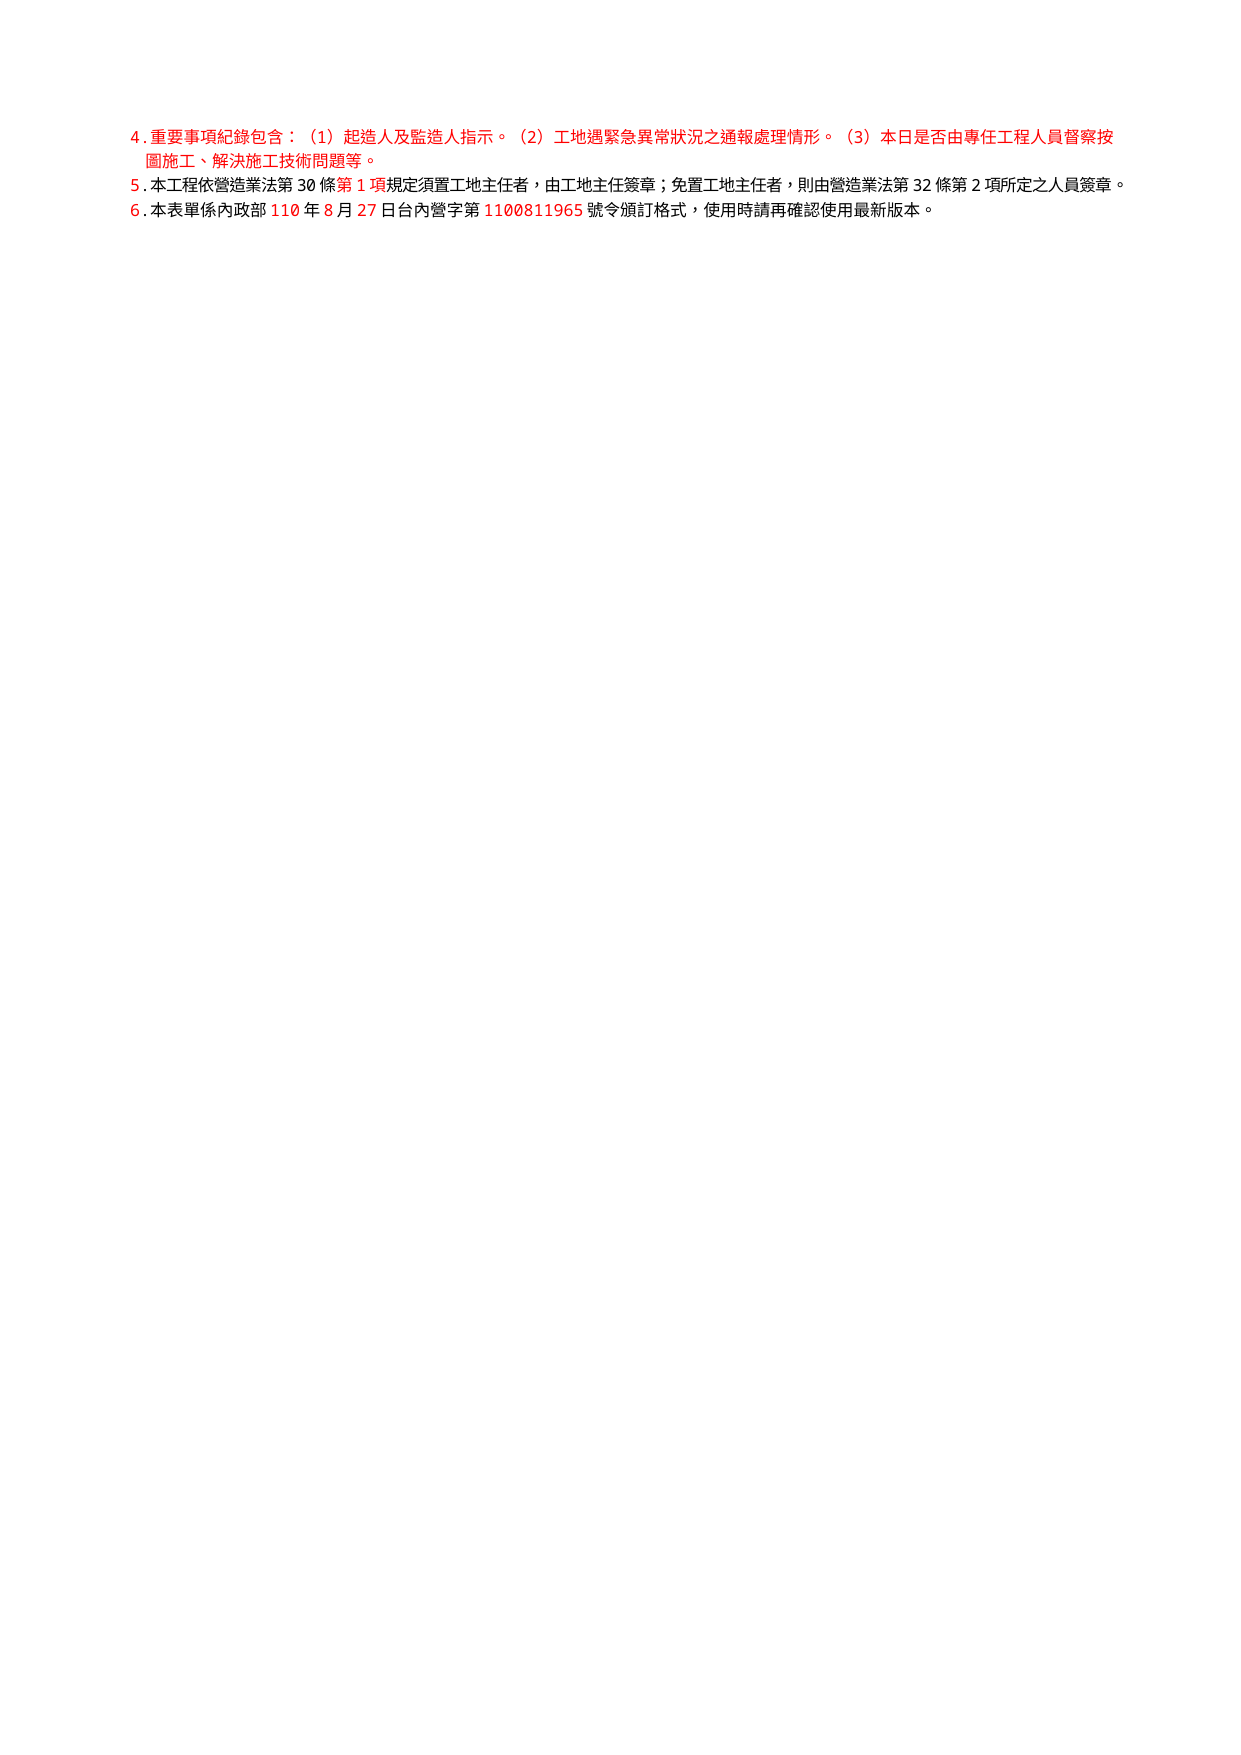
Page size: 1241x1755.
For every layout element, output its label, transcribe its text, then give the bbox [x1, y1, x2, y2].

text 5.本工程依營造業法第30條第1項規定須置工地主任者，由工地主任簽章；免置工地主任者，則由營造業法第32條第2項所定之人員簽章。 [130, 172, 1122, 197]
text 6.本表單係內政部110年8月27日台內營字第1100811965號令頒訂格式，使用時請再確認使用最新版本。 [130, 197, 1122, 221]
text 4.重要事項紀錄包含：（1）起造人及監造人指示。（2）工地遇緊急異常狀況之通報處理情形。（3）本日是否由專任工程人員督察按圖施工、解決施工技術問題等。 [130, 124, 1122, 172]
